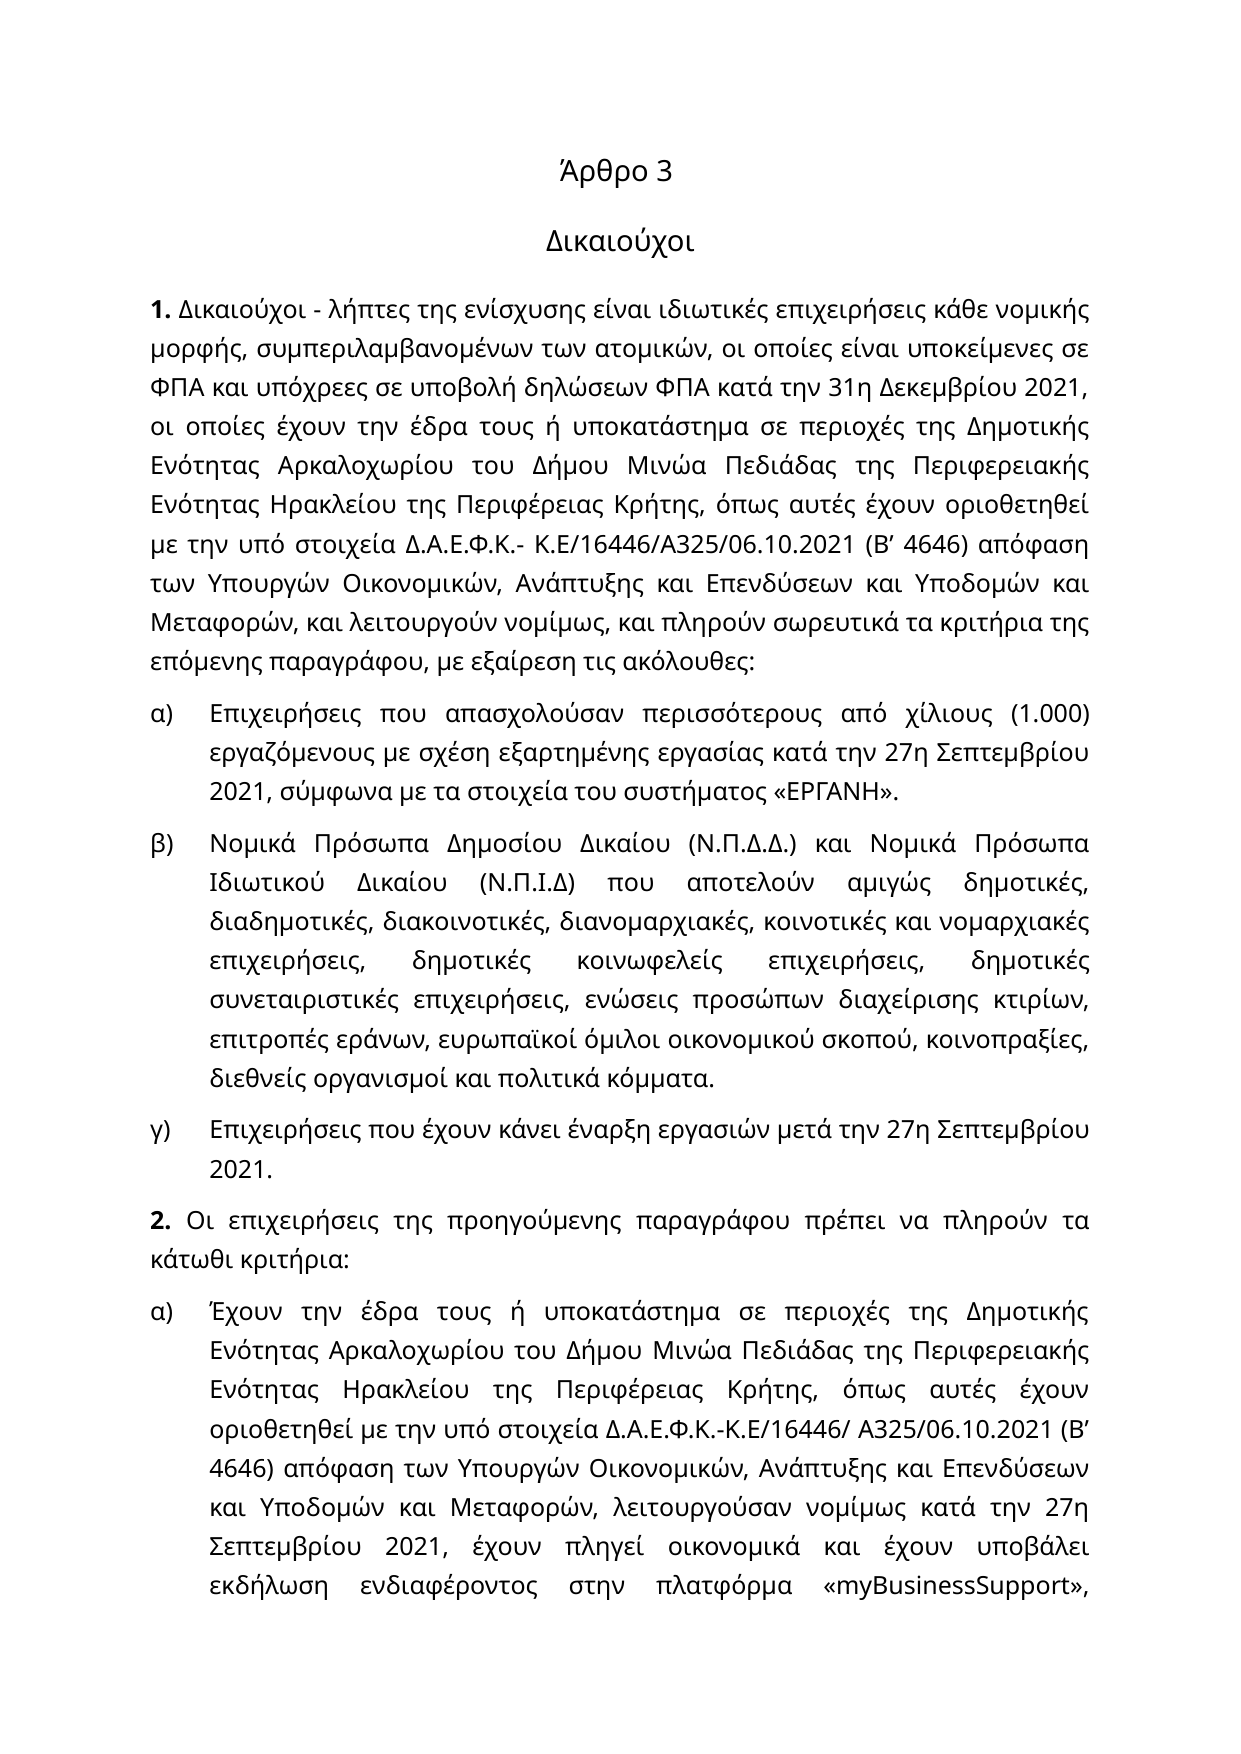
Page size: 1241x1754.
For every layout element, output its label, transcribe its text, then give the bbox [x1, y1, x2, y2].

subtitle Δικαιούχοι [150, 221, 1090, 260]
list α) Έχουν την έδρα τους ή υποκατάστημα σε περιοχές της Δημοτικής Ενότητας Αρκαλοχωρίου του Δήμου Μινώα Πεδιάδας της Περιφερειακής Ενότητας Ηρακλείου της Περιφέρειας Κρήτης, όπως αυτές έχουν οριοθετηθεί με την υπό στοιχεία Δ.Α.Ε.Φ.Κ.-Κ.Ε/16446/ Α325/06.10.2021 (Β’ 4646) απόφαση των Υπουργών Οικονομικών, Ανάπτυξης και Επενδύσεων και Υποδομών και Μεταφορών, λειτουργούσαν νομίμως κατά την 27η Σεπτεμβρίου 2021, έχουν πληγεί οικονομικά και έχουν υποβάλει εκδήλωση ενδιαφέροντος στην πλατφόρμα «myBusinessSupport», [150, 1294, 1090, 1602]
text 2. Οι επιχειρήσεις της προηγούμενης παραγράφου πρέπει να πληρούν τα κάτωθι κριτήρια: [150, 1203, 1090, 1276]
list β) Νομικά Πρόσωπα Δημοσίου Δικαίου (Ν.Π.Δ.Δ.) και Νομικά Πρόσωπα Ιδιωτικού Δικαίου (Ν.Π.Ι.Δ) που αποτελούν αμιγώς δημοτικές, διαδημοτικές, διακοινοτικές, διανομαρχιακές, κοινοτικές και νομαρχιακές επιχειρήσεις, δημοτικές κοινωφελείς επιχειρήσεις, δημοτικές συνεταιριστικές επιχειρήσεις, ενώσεις προσώπων διαχείρισης κτιρίων, επιτροπές εράνων, ευρωπαϊκοί όμιλοι οικονομικού σκοπού, κοινοπραξίες, διεθνείς οργανισμοί και πολιτικά κόμματα. [150, 825, 1090, 1094]
text 1. Δικαιούχοι - λήπτες της ενίσχυσης είναι ιδιωτικές επιχειρήσεις κάθε νομικής μορφής, συμπεριλαμβανομένων των ατομικών, οι οποίες είναι υποκείμενες σε ΦΠΑ και υπόχρεες σε υποβολή δηλώσεων ΦΠΑ κατά την 31η Δεκεμβρίου 2021, οι οποίες έχουν την έδρα τους ή υποκατάστημα σε περιοχές της Δημοτικής Ενότητας Αρκαλοχωρίου του Δήμου Μινώα Πεδιάδας της Περιφερειακής Ενότητας Ηρακλείου της Περιφέρειας Κρήτης, όπως αυτές έχουν οριοθετηθεί με την υπό στοιχεία Δ.Α.Ε.Φ.Κ.- Κ.Ε/16446/Α325/06.10.2021 (Β’ 4646) απόφαση των Υπουργών Οικονομικών, Ανάπτυξης και Επενδύσεων και Υποδομών και Μεταφορών, και λειτουργούν νομίμως, και πληρούν σωρευτικά τα κριτήρια της επόμενης παραγράφου, με εξαίρεση τις ακόλουθες: [150, 291, 1090, 678]
list α) Επιχειρήσεις που απασχολούσαν περισσότερους από χίλιους (1.000) εργαζόμενους με σχέση εξαρτημένης εργασίας κατά την 27η Σεπτεμβρίου 2021, σύμφωνα με τα στοιχεία του συστήματος «ΕΡΓΑΝΗ». [150, 695, 1090, 808]
list γ) Επιχειρήσεις που έχουν κάνει έναρξη εργασιών μετά την 27η Σεπτεμβρίου 2021. [150, 1112, 1090, 1185]
subtitle Άρθρο 3 [150, 150, 1090, 190]
